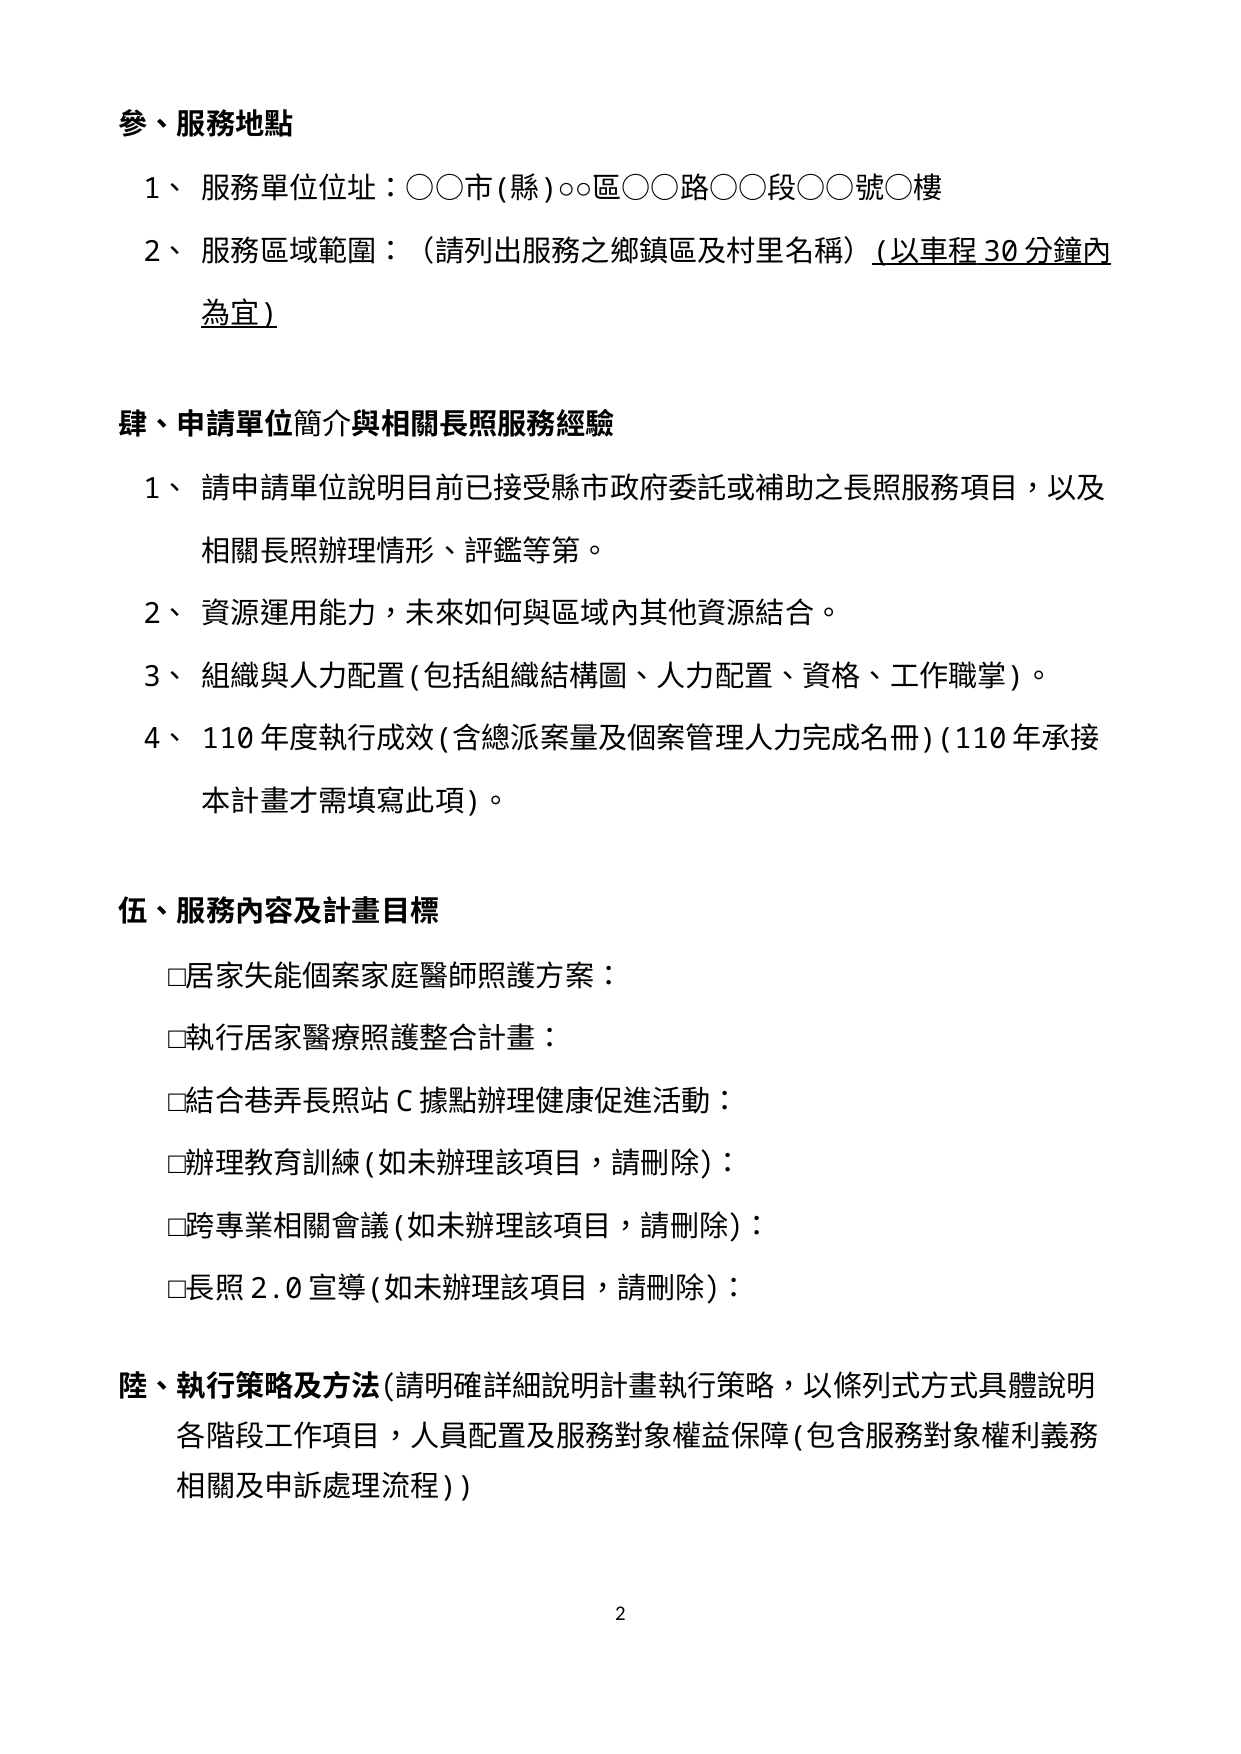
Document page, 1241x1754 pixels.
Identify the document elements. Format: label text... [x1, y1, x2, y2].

list 服務地點 [118, 94, 1122, 144]
list 申請單位簡介與相關長照服務經驗 [118, 394, 1122, 444]
list 服務區域範圍：（請列出服務之鄉鎮區及村里名稱）(以車程30分鐘內為宜) [143, 207, 1122, 332]
text □執行居家醫療照護整合計畫： [168, 994, 1122, 1057]
text □長照2.0宣導(如未辦理該項目，請刪除)： [168, 1244, 1122, 1307]
text □結合巷弄長照站C據點辦理健康促進活動： [168, 1057, 1122, 1119]
list 110年度執行成效(含總派案量及個案管理人力完成名冊)(110年承接本計畫才需填寫此項)。 [143, 694, 1122, 819]
text □跨專業相關會議(如未辦理該項目，請刪除)： [168, 1182, 1122, 1244]
list 請申請單位說明目前已接受縣市政府委託或補助之長照服務項目，以及相關長照辦理情形、評鑑等第。 [143, 444, 1122, 569]
list 執行策略及方法(請明確詳細說明計畫執行策略，以條列式方式具體說明各階段工作項目，人員配置及服務對象權益保障(包含服務對象權利義務相關及申訴處理流程)) [118, 1357, 1122, 1507]
list 服務內容及計畫目標 [118, 882, 1122, 932]
list 資源運用能力，未來如何與區域內其他資源結合。 [143, 569, 1122, 632]
list 組織與人力配置(包括組織結構圖、人力配置、資格、工作職掌)。 [143, 632, 1122, 694]
list 服務單位位址：○○市(縣)○○區○○路○○段○○號○樓 [143, 144, 1122, 207]
text □居家失能個案家庭醫師照護方案： [168, 932, 1122, 994]
text □辦理教育訓練(如未辦理該項目，請刪除)： [168, 1119, 1122, 1182]
